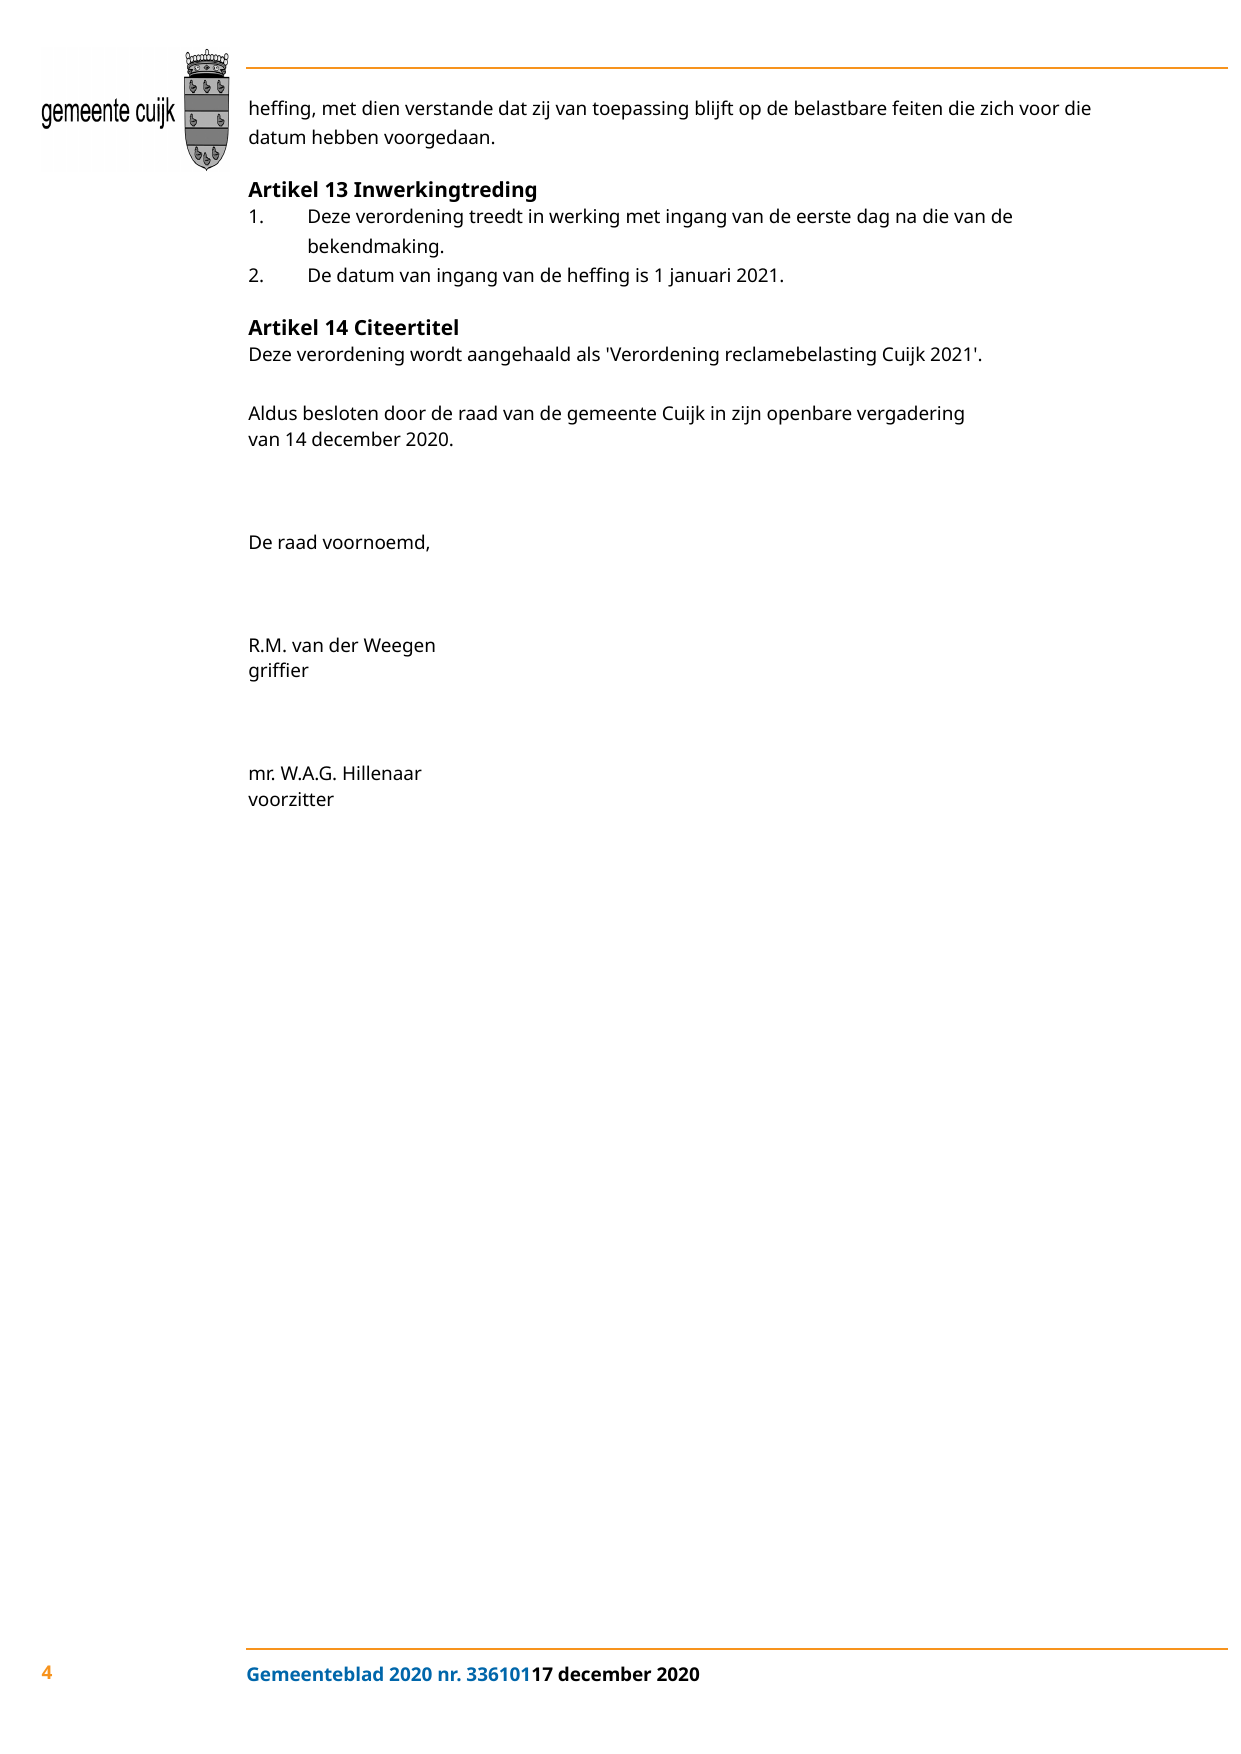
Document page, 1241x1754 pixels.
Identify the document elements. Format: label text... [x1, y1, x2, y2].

text voorzitter [248, 786, 1152, 812]
text R.M. van der Weegen [248, 632, 1152, 658]
text van 14 december 2020. [248, 426, 1152, 452]
text heffing, met dien verstande dat zij van toepassing blijft op de belastbare feiten die zich voor die datum hebben voorgedaan. [248, 95, 1152, 150]
text Aldus besloten door de raad van de gemeente Cuijk in zijn openbare vergadering [248, 400, 1152, 426]
list De datum van ingang van de heffing is 1 januari 2021. [248, 262, 1152, 288]
list Deze verordening treedt in werking met ingang van de eerste dag na die van de bekendmaking. [248, 203, 1152, 258]
picture [41, 47, 231, 172]
text mr. W.A.G. Hillenaar [248, 761, 1152, 786]
text Artikel 14 Citeertitel [248, 313, 1152, 341]
text De raad voornoemd, [248, 529, 1152, 555]
text griffier [248, 658, 1152, 683]
text Artikel 13 Inwerkingtreding [248, 175, 1152, 203]
text Deze verordening wordt aangehaald als 'Verordening reclamebelasting Cuijk 2021'. [248, 341, 1152, 367]
